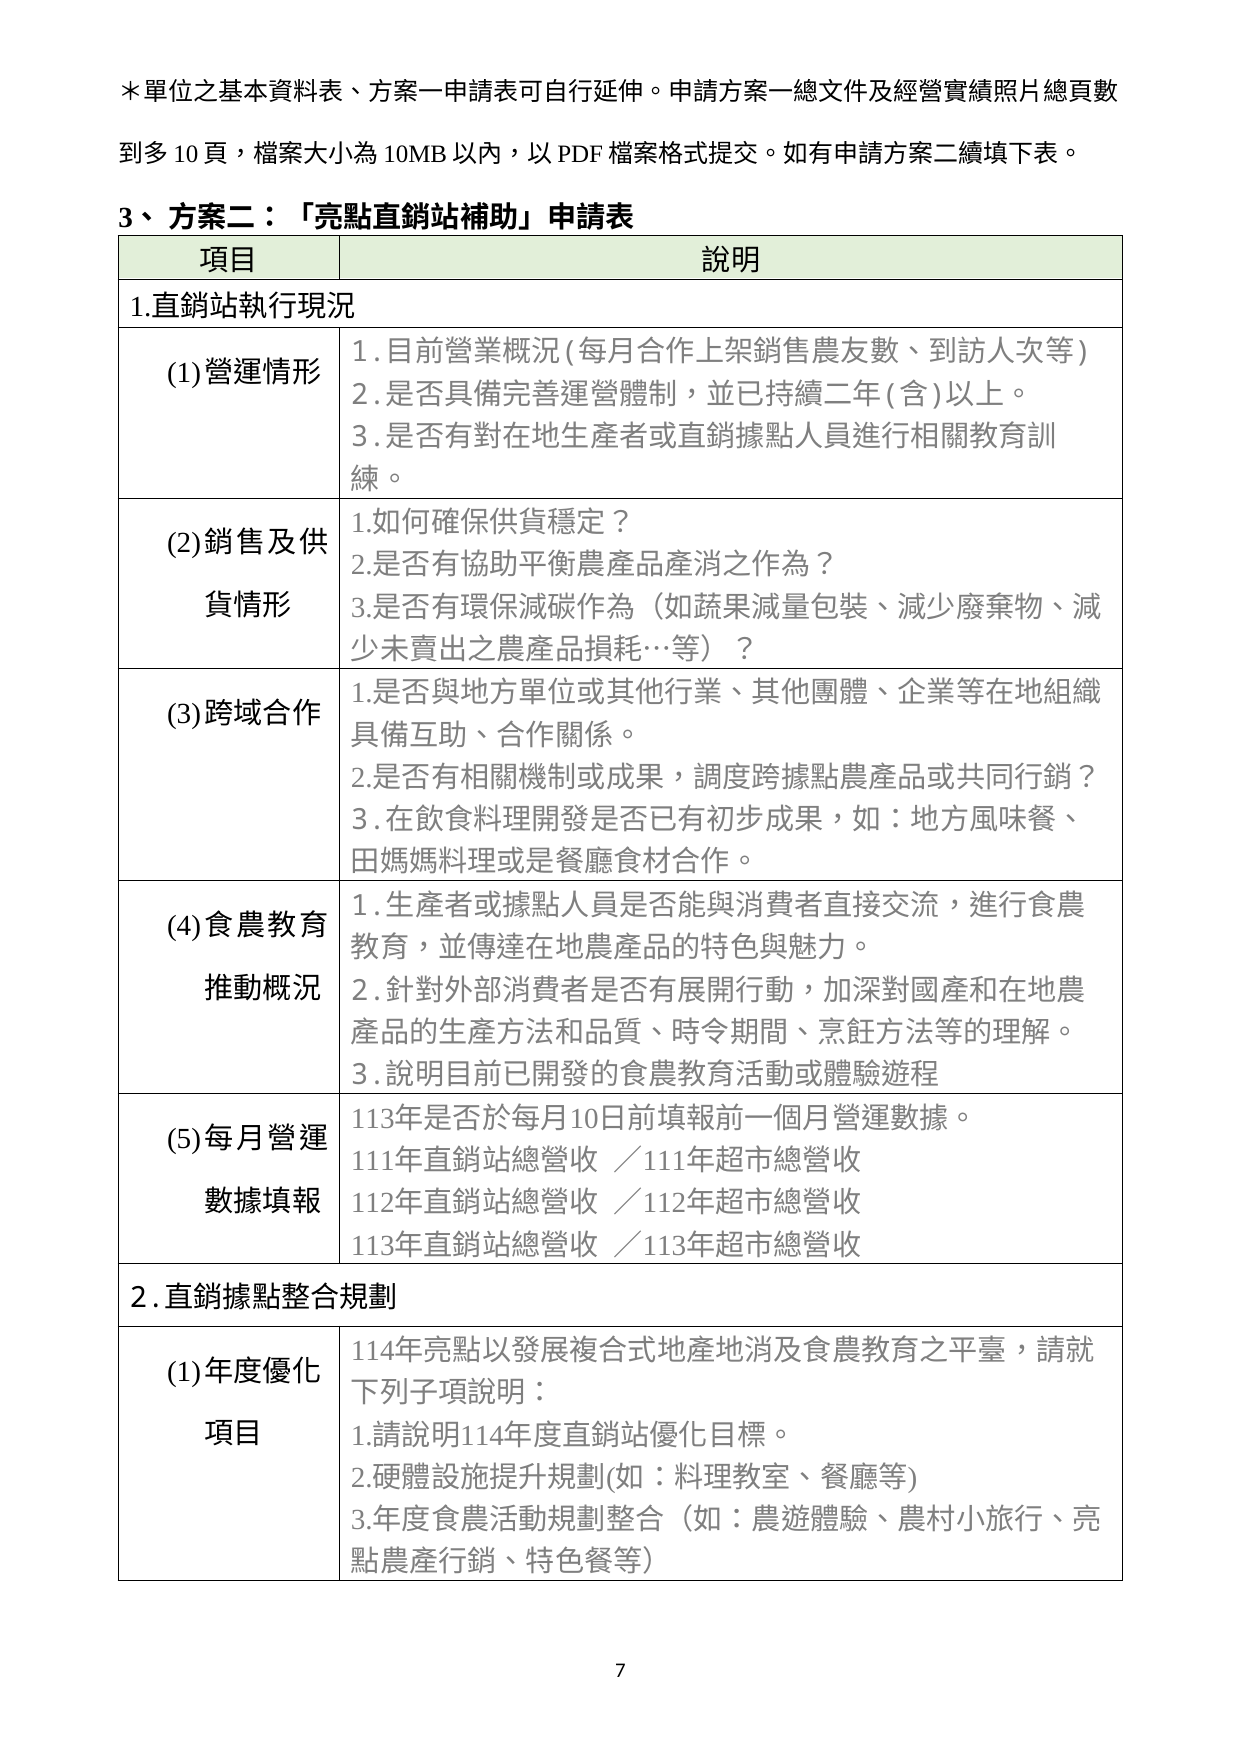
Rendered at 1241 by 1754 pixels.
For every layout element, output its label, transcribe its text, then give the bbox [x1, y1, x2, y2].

table_cell 114年亮點以發展複合式地產地消及食農教育之平臺，請就下列子項說明： 1.請說明114年度直銷站優化目標。 2.硬體設施提升規劃(如：料理教室、餐廳等) 3.年度食農活動規劃整合（如：農遊體驗、農村小旅行、亮點農產行銷、特色餐等） [340, 1327, 1122, 1580]
table_cell 1.直銷站執行現況 [119, 280, 1122, 327]
table_cell 年度優化項目 [119, 1327, 339, 1580]
table_header 說明 [340, 236, 1122, 278]
list 方案二：「亮點直銷站補助」申請表 [118, 173, 1122, 235]
table_cell 跨域合作 [119, 669, 339, 880]
table_cell 113年是否於每月10日前填報前一個月營運數據。 111年直銷站總營收 ／111年超市總營收 112年直銷站總營收 ／112年超市總營收 113年直銷站總營收 ／113年超市總營收 [340, 1094, 1122, 1263]
table_cell 1.是否與地方單位或其他行業、其他團體、企業等在地組織具備互助、合作關係。 2.是否有相關機制或成果，調度跨據點農產品或共同行銷？ 3.在飲食料理開發是否已有初步成果，如：地方風味餐、田媽媽料理或是餐廳食材合作。 [340, 669, 1122, 880]
table_cell 營運情形 [119, 328, 339, 497]
table_cell 2.直銷據點整合規劃 [119, 1264, 1122, 1326]
table_cell 食農教育推動概況 [119, 881, 339, 1093]
table_cell 1.如何確保供貨穩定？ 2.是否有協助平衡農產品產消之作為？ 3.是否有環保減碳作為（如蔬果減量包裝、減少廢棄物、減少未賣出之農產品損耗…等）？ [340, 499, 1122, 668]
table_cell 每月營運數據填報 [119, 1094, 339, 1263]
table_header 項目 [119, 236, 339, 278]
text ＊單位之基本資料表、方案一申請表可自行延伸。申請方案一總文件及經營實績照片總頁數到多10頁，檔案大小為10MB以內，以PDF檔案格式提交。如有申請方案二續填下表。 [118, 48, 1122, 173]
table_cell 1.生產者或據點人員是否能與消費者直接交流，進行食農教育，並傳達在地農產品的特色與魅力。 2.針對外部消費者是否有展開行動，加深對國產和在地農產品的生產方法和品質、時令期間、烹飪方法等的理解。 3.說明目前已開發的食農教育活動或體驗遊程 [340, 881, 1122, 1093]
table_cell 銷售及供貨情形 [119, 499, 339, 668]
table_cell 1.目前營業概況(每月合作上架銷售農友數、到訪人次等) 2.是否具備完善運營體制，並已持續二年(含)以上。 3.是否有對在地生產者或直銷據點人員進行相關教育訓練。 [340, 328, 1122, 497]
